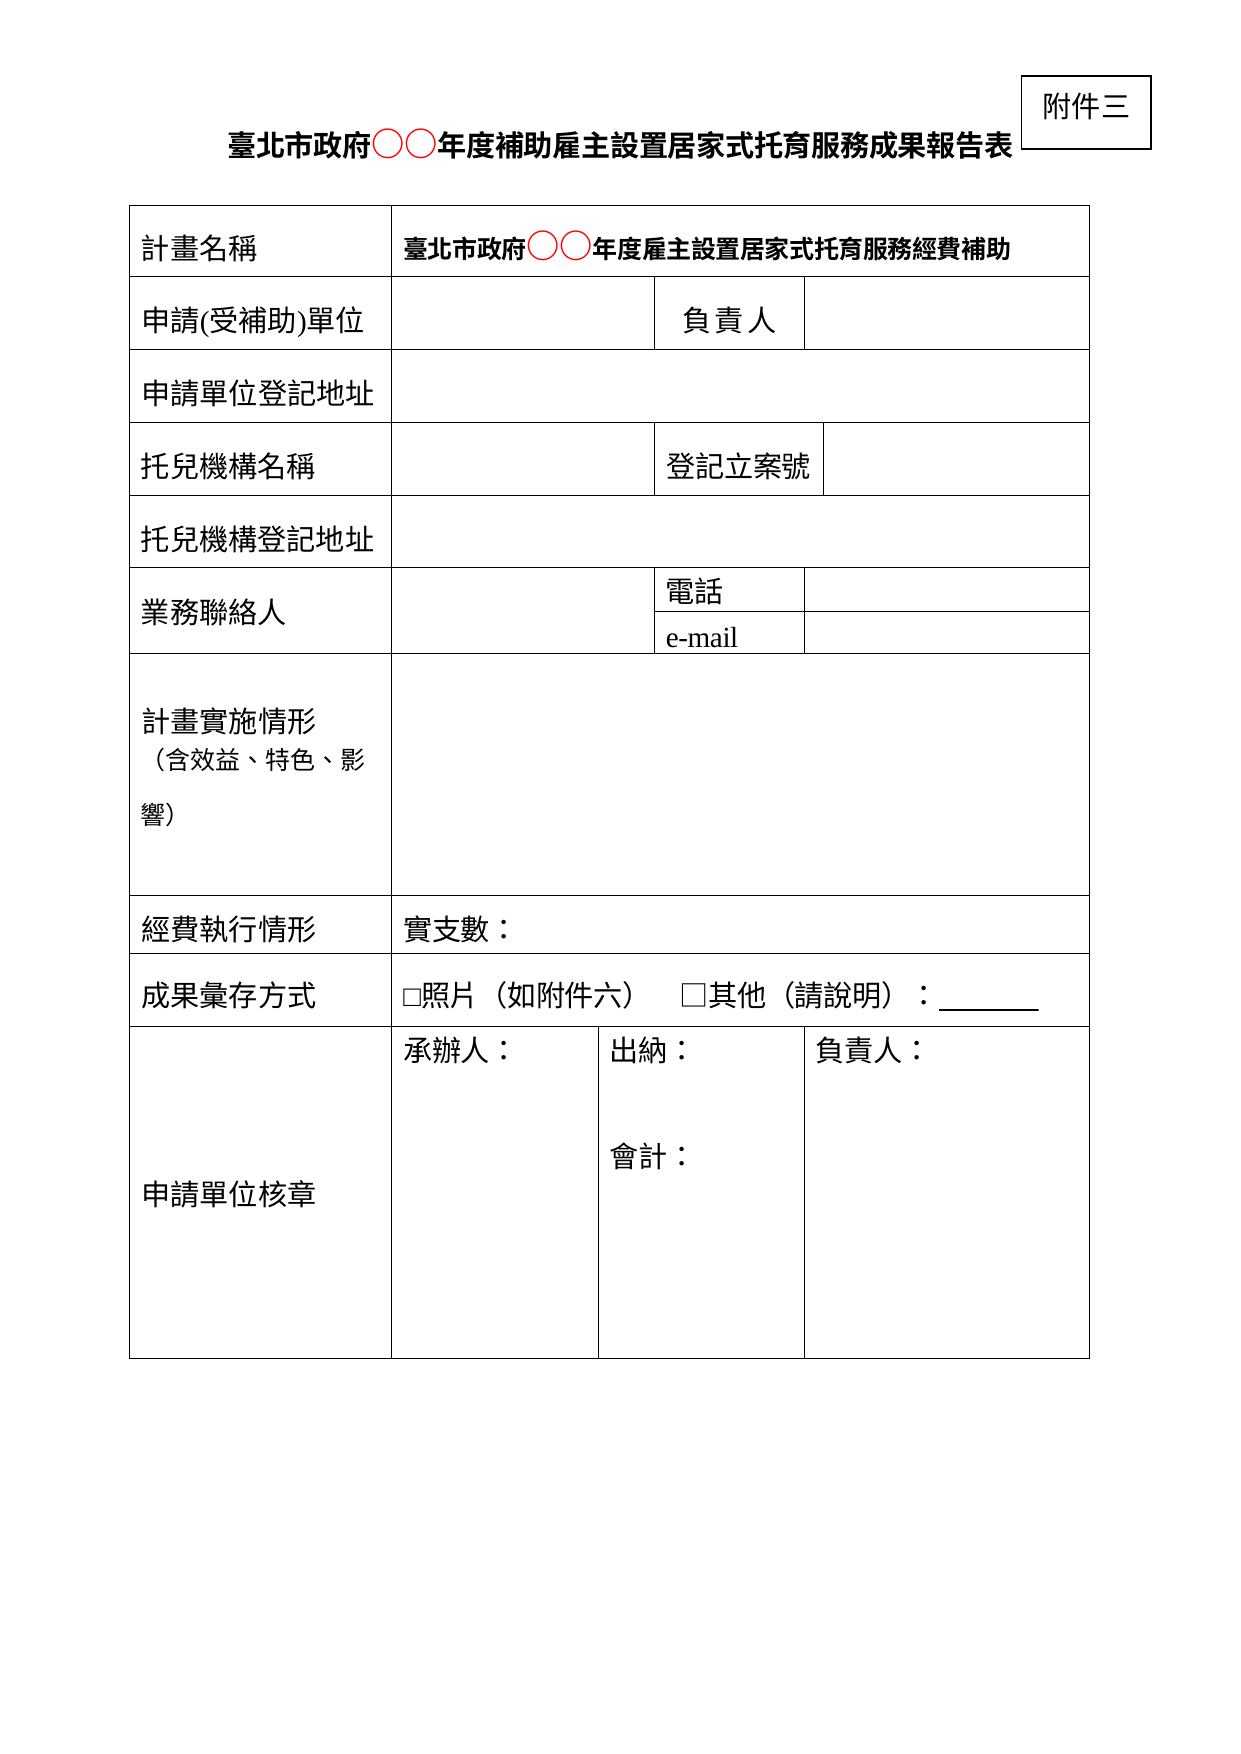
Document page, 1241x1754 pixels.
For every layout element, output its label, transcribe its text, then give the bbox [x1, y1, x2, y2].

table_cell 負責人： [805, 1027, 1089, 1358]
table_header 計畫名稱 [130, 206, 391, 276]
table_cell 計畫實施情形 （含效益、特色、影響） [130, 654, 391, 894]
table_cell 申請單位核章 [130, 1027, 391, 1358]
table_cell 承辦人： [392, 1027, 598, 1358]
table_cell [805, 277, 1089, 349]
table_cell [392, 654, 1089, 894]
table_cell [392, 568, 654, 653]
table_cell 業務聯絡人 [130, 568, 391, 653]
table_cell 經費執行情形 [130, 896, 391, 953]
table_cell e-mail [655, 612, 804, 653]
table_cell [824, 423, 1089, 495]
table_cell 出納： 會計： [599, 1027, 804, 1358]
table_cell 申請(受補助)單位 [130, 277, 391, 349]
table_cell 托兒機構登記地址 [130, 496, 391, 567]
table_header 臺北市政府○○年度雇主設置居家式托育服務經費補助 [392, 206, 1089, 276]
table_cell 實支數： [392, 896, 1089, 953]
table_cell [805, 568, 1089, 611]
table_cell [392, 496, 1089, 567]
table_cell [392, 350, 1089, 422]
table_cell □照片（如附件六） □其他（請說明）： [392, 954, 1089, 1026]
text 臺北市政府○○年度補助雇主設置居家式托育服務成果報告表 [118, 118, 1122, 166]
table_cell 托兒機構名稱 [130, 423, 391, 495]
table_cell 登記立案號 [655, 423, 823, 495]
table_cell [805, 612, 1089, 653]
table_cell [392, 423, 654, 495]
text 臺北市政府○○年度補助雇主設置居家式托育服務成果報告表 [1022, 77, 1150, 148]
table_cell 負責人 [655, 277, 804, 349]
table_cell 電話 [655, 568, 804, 611]
table_cell 申請單位登記地址 [130, 350, 391, 422]
text 附件三 [1037, 84, 1135, 126]
table_cell 成果彙存方式 [130, 954, 391, 1026]
table_cell [392, 277, 654, 349]
